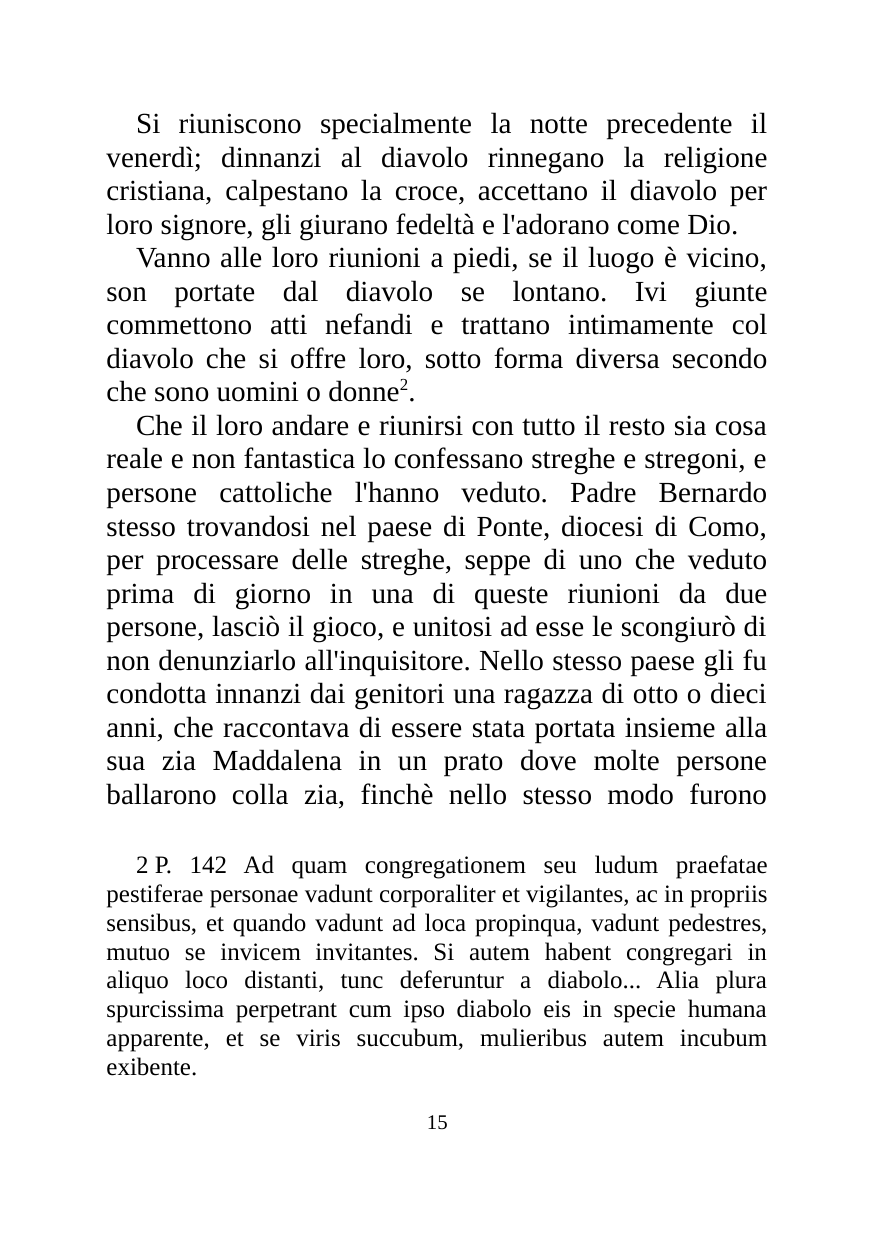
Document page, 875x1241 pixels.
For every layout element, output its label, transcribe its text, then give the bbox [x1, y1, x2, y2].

text Si riuniscono specialmente la notte precedente il venerdì; dinnanzi al diavolo rinnegano la religione cristiana, calpestano la croce, accettano il diavolo per loro signore, gli giurano fedeltà e l'adorano come Dio. [106, 106, 768, 240]
text Che il loro andare e riunirsi con tutto il resto sia cosa reale e non fantastica lo confessano streghe e stregoni, e persone cattoliche l'hanno veduto. Padre Bernardo stesso trovandosi nel paese di Ponte, diocesi di Como, per processare delle streghe, seppe di uno che veduto prima di giorno in una di queste riunioni da due persone, lasciò il gioco, e unitosi ad esse le scongiurò di non denunziarlo all'inquisitore. Nello stesso paese gli fu condotta innanzi dai genitori una ragazza di otto o dieci anni, che raccontava di essere stata portata insieme alla sua zia Maddalena in un prato dove molte persone ballarono colla zia, finchè nello stesso modo furono [106, 408, 768, 811]
text Vanno alle loro riunioni a piedi, se il luogo è vicino, son portate dal diavolo se lontano. Ivi giunte commettono atti nefandi e trattano intimamente col diavolo che si offre loro, sotto forma diversa secondo che sono uomini o donne. [106, 240, 768, 408]
text P. 142 Ad quam congregationem seu ludum praefatae pestiferae personae vadunt corporaliter et vigilantes, ac in propriis sensibus, et quando vadunt ad loca propinqua, vadunt pedestres, mutuo se invicem invitantes. Si autem habent congregari in aliquo loco distanti, tunc deferuntur a diabolo... Alia plura spurcissima perpetrant cum ipso diabolo eis in specie humana apparente, et se viris succubum, mulieribus autem incubum exibente. [106, 850, 768, 1080]
